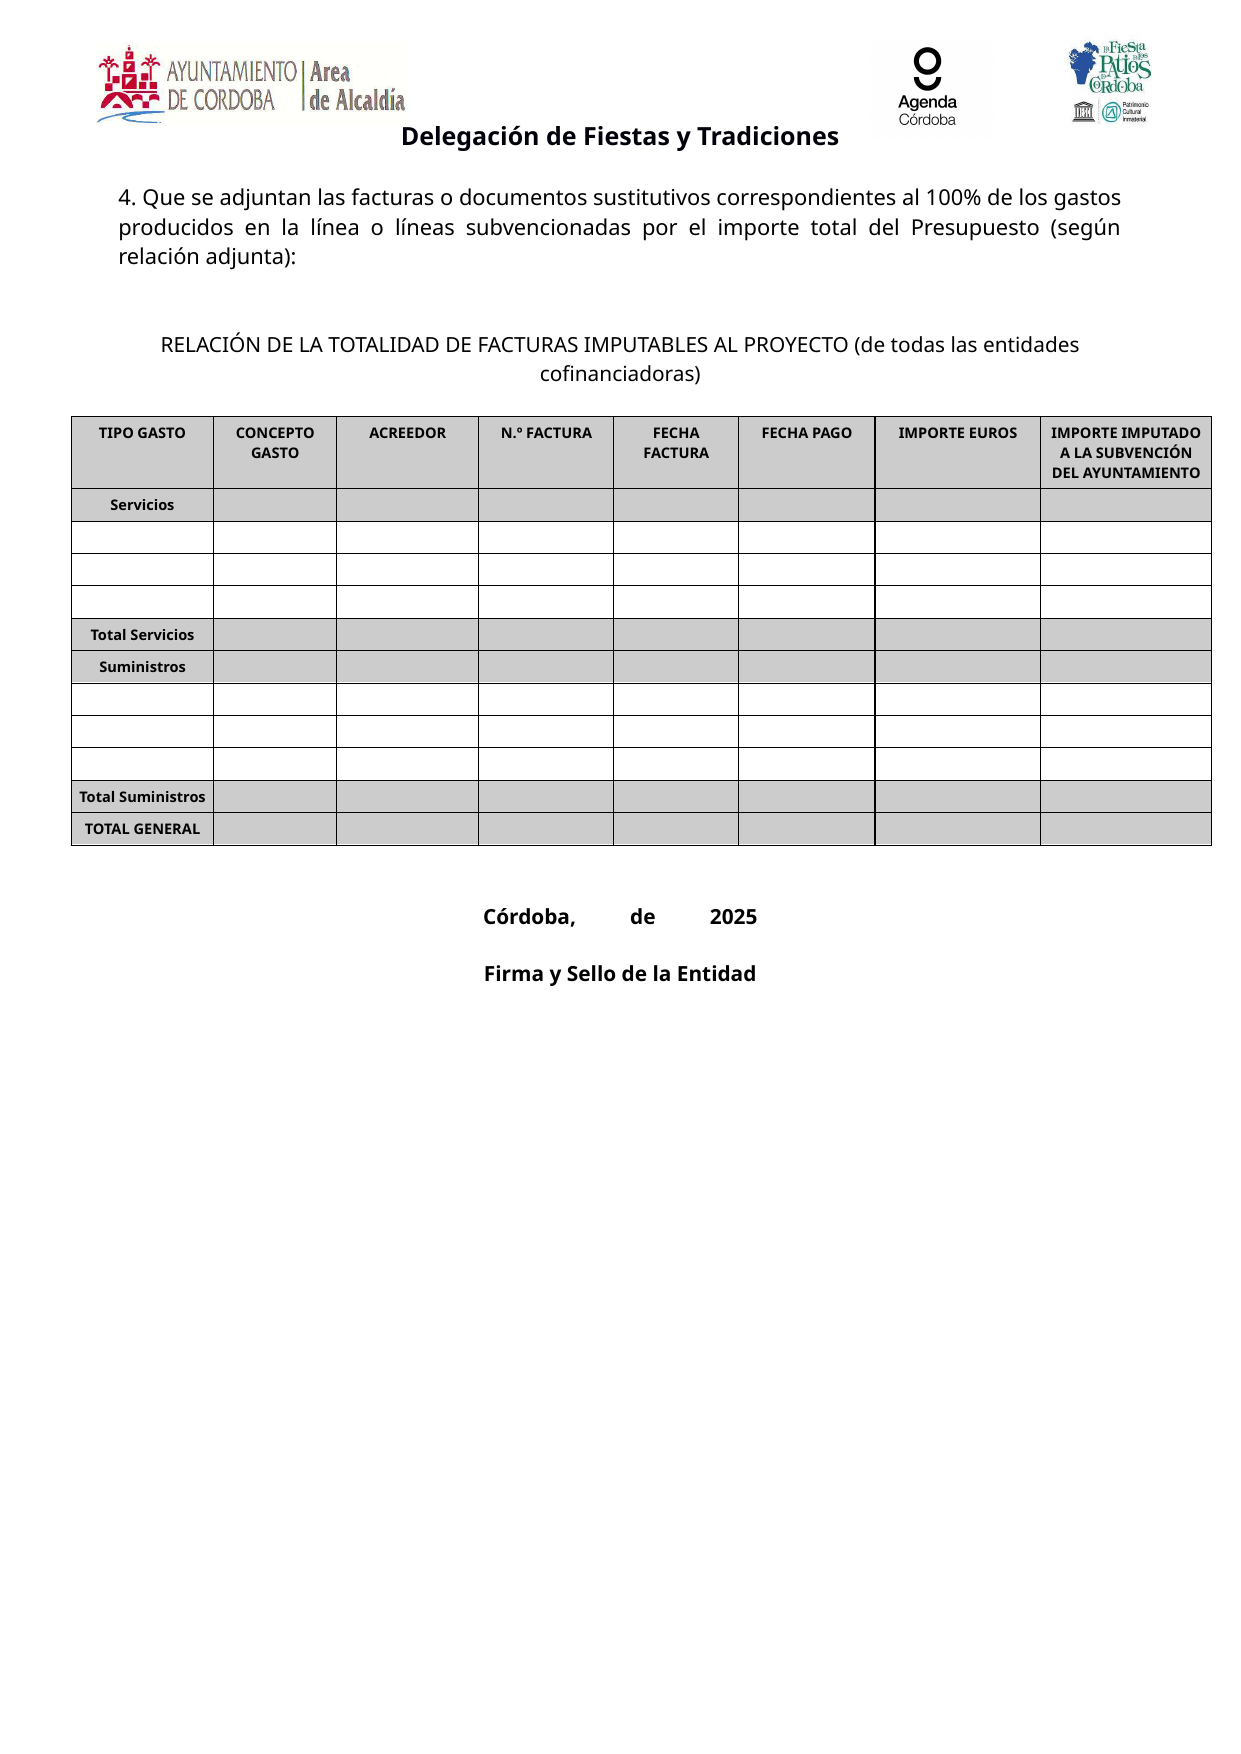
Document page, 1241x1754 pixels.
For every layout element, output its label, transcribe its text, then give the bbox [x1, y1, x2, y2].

table_cell [337, 781, 478, 812]
text Firma y Sello de la Entidad [118, 959, 1122, 988]
table_cell [614, 748, 738, 780]
table_cell [214, 489, 336, 521]
table_cell [876, 716, 1040, 747]
table_cell [72, 684, 213, 715]
table_header ACREEDOR [337, 417, 478, 488]
table_cell [1041, 716, 1211, 747]
table_cell [614, 651, 738, 682]
table_cell [479, 716, 613, 747]
table_cell [214, 522, 336, 553]
table_cell [214, 781, 336, 812]
text Córdoba, de 2025 [118, 902, 1122, 931]
table_cell [614, 781, 738, 812]
table_cell [876, 522, 1040, 553]
table_header IMPORTE IMPUTADO A LA SUBVENCIÓN DEL AYUNTAMIENTO [1041, 417, 1211, 488]
table_cell [876, 489, 1040, 521]
table_cell [614, 716, 738, 747]
table_cell [1041, 619, 1211, 650]
text RELACIÓN DE LA TOTALIDAD DE FACTURAS IMPUTABLES AL PROYECTO (de todas las entidades cofinanciadoras) [118, 331, 1122, 387]
table_cell [1041, 813, 1211, 844]
table_cell Suministros [72, 651, 213, 682]
table_cell [479, 586, 613, 618]
picture [95, 42, 408, 126]
table_cell [214, 748, 336, 780]
table_cell [739, 651, 874, 682]
table_cell [739, 781, 874, 812]
table_cell [876, 748, 1040, 780]
table_cell [337, 554, 478, 585]
table_cell [72, 716, 213, 747]
table_cell [1041, 489, 1211, 521]
table_cell Total Suministros [72, 781, 213, 812]
table_header CONCEPTO GASTO [214, 417, 336, 488]
table_cell [479, 813, 613, 844]
table_cell [337, 716, 478, 747]
picture [1057, 27, 1165, 141]
table_cell [214, 586, 336, 618]
table_cell [614, 586, 738, 618]
table_cell [337, 522, 478, 553]
table_cell [479, 489, 613, 521]
table_cell [479, 748, 613, 780]
table_cell [72, 522, 213, 553]
table_cell [72, 554, 213, 585]
table_cell [739, 489, 874, 521]
table_cell [214, 554, 336, 585]
table_cell [479, 684, 613, 715]
table_cell [614, 489, 738, 521]
table_cell [214, 651, 336, 682]
text 4. Que se adjuntan las facturas o documentos sustitutivos correspondientes al 100% de los gastos producidos en la línea o líneas subvencionadas por el importe total del Presupuesto (según relación adjunta): [118, 182, 1122, 271]
table_cell [214, 813, 336, 844]
table_header FECHA PAGO [739, 417, 874, 488]
table_cell Servicios [72, 489, 213, 521]
table_cell [479, 781, 613, 812]
table_cell [614, 522, 738, 553]
table_cell TOTAL GENERAL [72, 813, 213, 844]
table_cell [337, 684, 478, 715]
table_cell [614, 554, 738, 585]
table_cell [337, 619, 478, 650]
table_cell [479, 522, 613, 553]
table_cell [72, 586, 213, 618]
table_cell [1041, 684, 1211, 715]
table_cell [479, 651, 613, 682]
table_cell [739, 619, 874, 650]
table_cell [337, 489, 478, 521]
table_cell [614, 813, 738, 844]
table_cell Total Servicios [72, 619, 213, 650]
table_cell [876, 651, 1040, 682]
table_cell [337, 748, 478, 780]
table_cell [479, 619, 613, 650]
table_cell [337, 813, 478, 844]
table_cell [739, 684, 874, 715]
table_cell [214, 684, 336, 715]
table_header FECHA FACTURA [614, 417, 738, 488]
table_cell [1041, 554, 1211, 585]
table_cell [72, 748, 213, 780]
table_cell [479, 554, 613, 585]
table_cell [614, 684, 738, 715]
table_cell [876, 554, 1040, 585]
table_header TIPO GASTO [72, 417, 213, 488]
table_cell [1041, 586, 1211, 618]
table_cell [214, 716, 336, 747]
table_cell [614, 619, 738, 650]
table_cell [337, 586, 478, 618]
table_cell [1041, 522, 1211, 553]
table_header N.º FACTURA [479, 417, 613, 488]
table_cell [876, 586, 1040, 618]
table_cell [1041, 781, 1211, 812]
picture [869, 37, 996, 140]
table_cell [739, 554, 874, 585]
table_cell [876, 619, 1040, 650]
table_cell [739, 748, 874, 780]
table_header IMPORTE EUROS [876, 417, 1040, 488]
table_cell [876, 684, 1040, 715]
table_cell [876, 813, 1040, 844]
table_cell [739, 813, 874, 844]
table_cell [876, 781, 1040, 812]
table_cell [739, 522, 874, 553]
table_cell [1041, 651, 1211, 682]
table_cell [337, 651, 478, 682]
table_cell [214, 619, 336, 650]
table_cell [1041, 748, 1211, 780]
table_cell [739, 586, 874, 618]
table_cell [739, 716, 874, 747]
